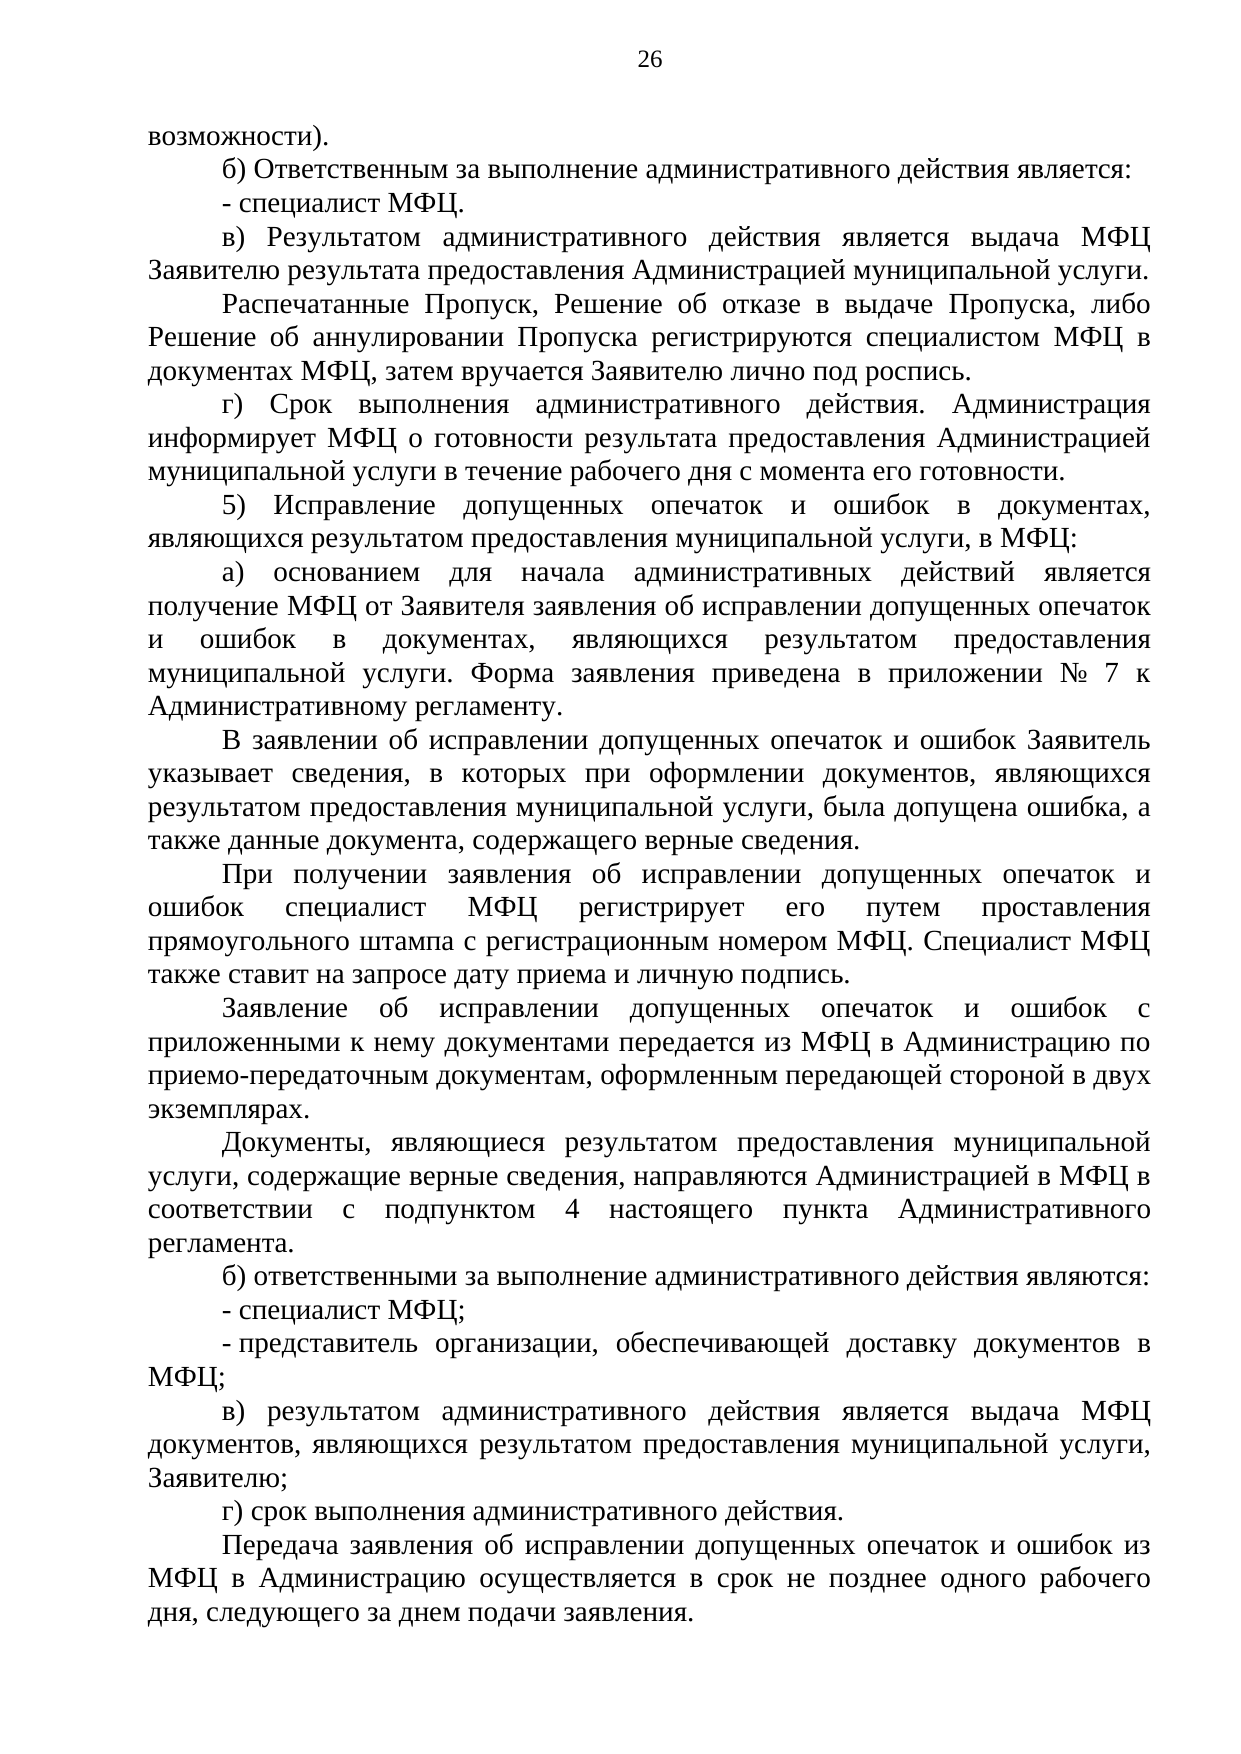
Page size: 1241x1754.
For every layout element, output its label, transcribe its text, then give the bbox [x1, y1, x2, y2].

text б) ответственными за выполнение административного действия являются: [148, 1258, 1152, 1292]
text г) срок выполнения административного действия. [148, 1493, 1152, 1527]
text - специалист МФЦ. [148, 185, 1152, 219]
text а) основанием для начала административных действий является получение МФЦ от Заявителя заявления об исправлении допущенных опечаток и ошибок в документах, являющихся результатом предоставления муниципальной услуги. Форма заявления приведена в приложении № 7 к Административному регламенту. [148, 554, 1152, 722]
text в) результатом административного действия является выдача МФЦ документов, являющихся результатом предоставления муниципальной услуги, Заявителю; [148, 1393, 1152, 1493]
text г) Срок выполнения административного действия. Администрация информирует МФЦ о готовности результата предоставления Администрацией муниципальной услуги в течение рабочего дня с момента его готовности. [148, 386, 1152, 487]
text Распечатанные Пропуск, Решение об отказе в выдаче Пропуска, либо Решение об аннулировании Пропуска регистрируются специалистом МФЦ в документах МФЦ, затем вручается Заявителю лично под роспись. [148, 286, 1152, 386]
text возможности). [148, 118, 1152, 152]
text - представитель организации, обеспечивающей доставку документов в МФЦ; [148, 1326, 1152, 1393]
text б) Ответственным за выполнение административного действия является: [148, 152, 1152, 185]
text 5) Исправление допущенных опечаток и ошибок в документах, являющихся результатом предоставления муниципальной услуги, в МФЦ: [148, 487, 1152, 554]
text Заявление об исправлении допущенных опечаток и ошибок с приложенными к нему документами передается из МФЦ в Администрацию по приемо-передаточным документам, оформленным передающей стороной в двух экземплярах. [148, 990, 1152, 1124]
text Документы, являющиеся результатом предоставления муниципальной услуги, содержащие верные сведения, направляются Администрацией в МФЦ в соответствии с подпунктом 4 настоящего пункта Административного регламента. [148, 1124, 1152, 1258]
text Передача заявления об исправлении допущенных опечаток и ошибок из МФЦ в Администрацию осуществляется в срок не позднее одного рабочего дня, следующего за днем подачи заявления. [148, 1527, 1152, 1627]
text При получении заявления об исправлении допущенных опечаток и ошибок специалист МФЦ регистрирует его путем проставления прямоугольного штампа с регистрационным номером МФЦ. Специалист МФЦ также ставит на запросе дату приема и личную подпись. [148, 856, 1152, 990]
text в) Результатом административного действия является выдача МФЦ Заявителю результата предоставления Администрацией муниципальной услуги. [148, 219, 1152, 286]
text - специалист МФЦ; [148, 1292, 1152, 1326]
text В заявлении об исправлении допущенных опечаток и ошибок Заявитель указывает сведения, в которых при оформлении документов, являющихся результатом предоставления муниципальной услуги, была допущена ошибка, а также данные документа, содержащего верные сведения. [148, 722, 1152, 856]
